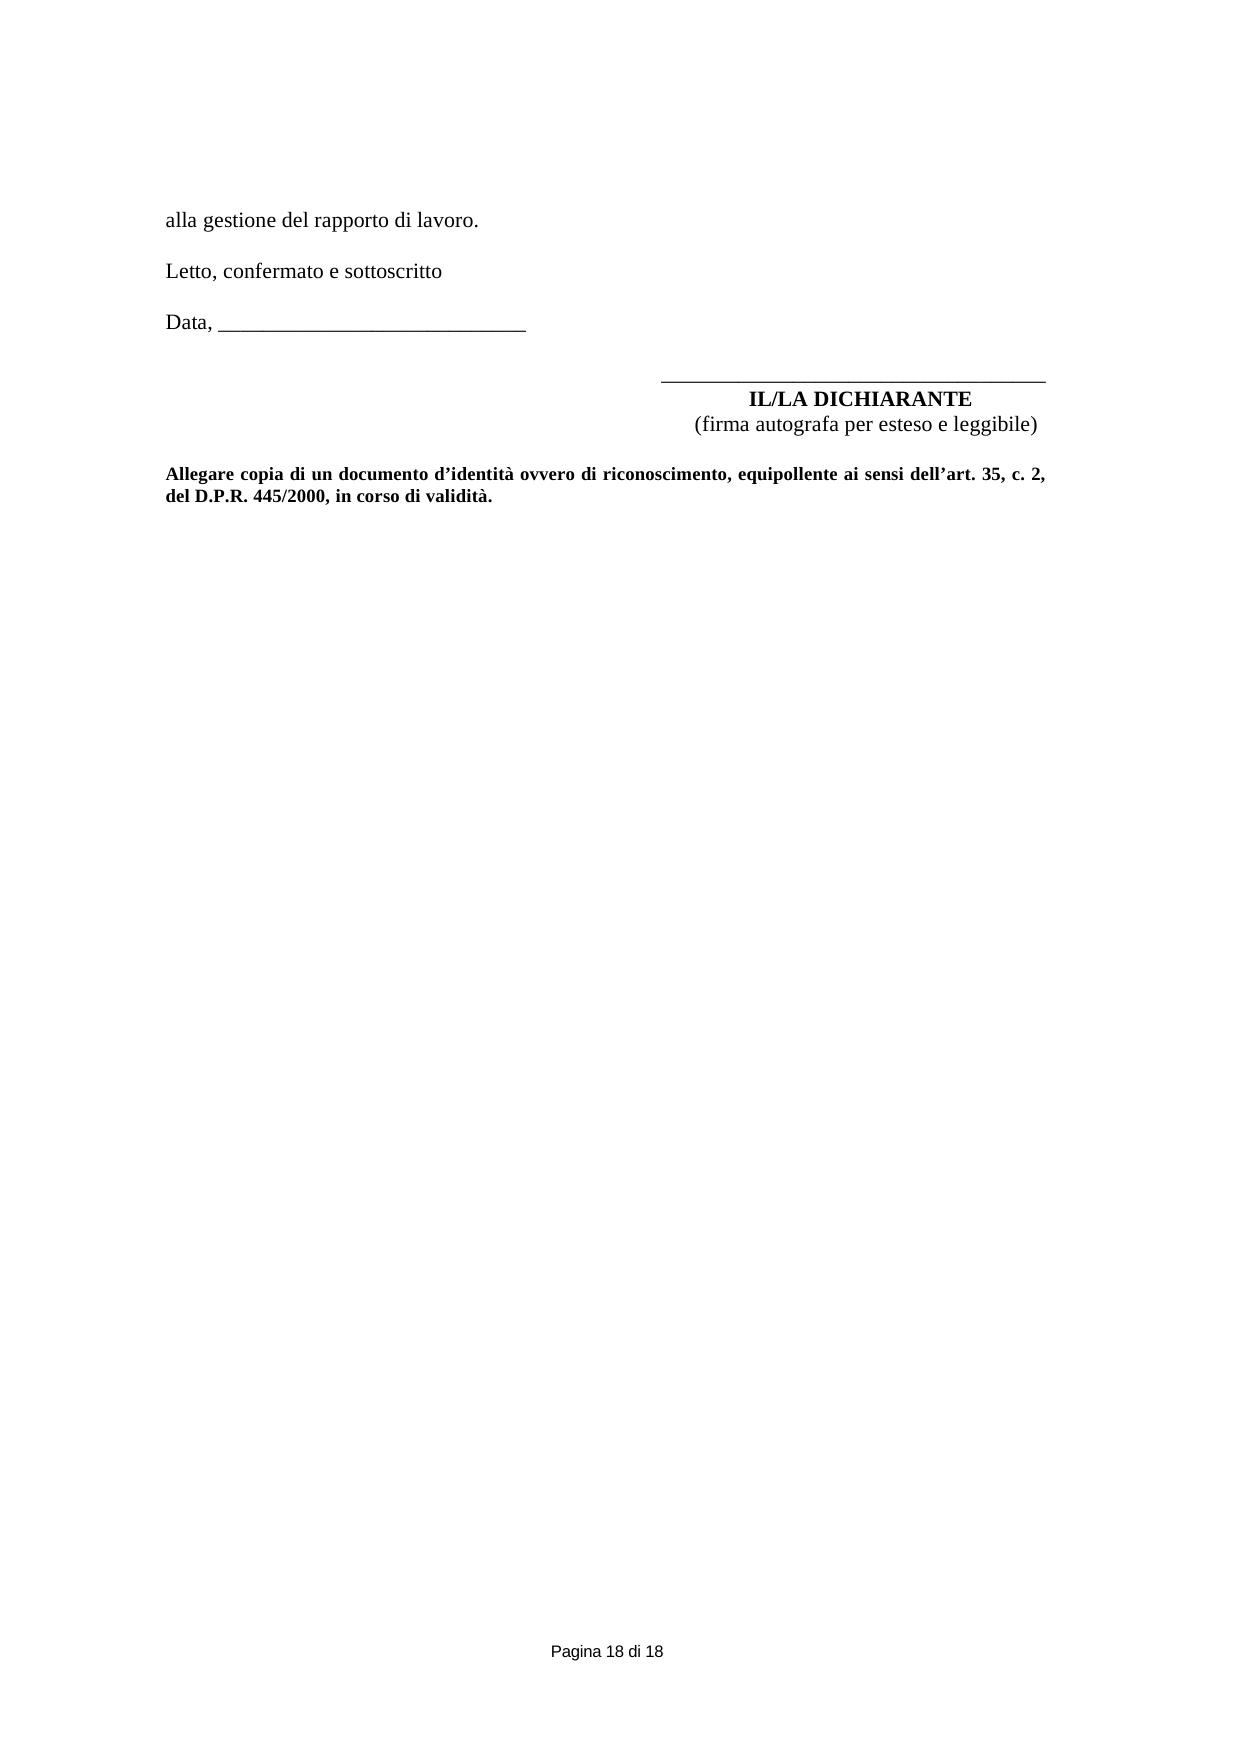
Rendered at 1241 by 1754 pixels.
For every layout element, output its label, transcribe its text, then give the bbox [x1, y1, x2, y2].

text alla gestione del rapporto di lavoro. [165, 207, 1048, 232]
text Letto, confermato e sottoscritto [165, 258, 1048, 283]
text Allegare copia di un documento d’identità ovvero di riconoscimento, equipollente ai sensi dell’art. 35, c. 2, del D.P.R. 445/2000, in corso di validità. [165, 462, 1048, 506]
text Data, ____________________________ [165, 309, 1048, 334]
text IL/LA DICHIARANTE (firma autografa per esteso e leggibile) [165, 385, 1048, 436]
text ___________________________________ [165, 360, 1048, 385]
